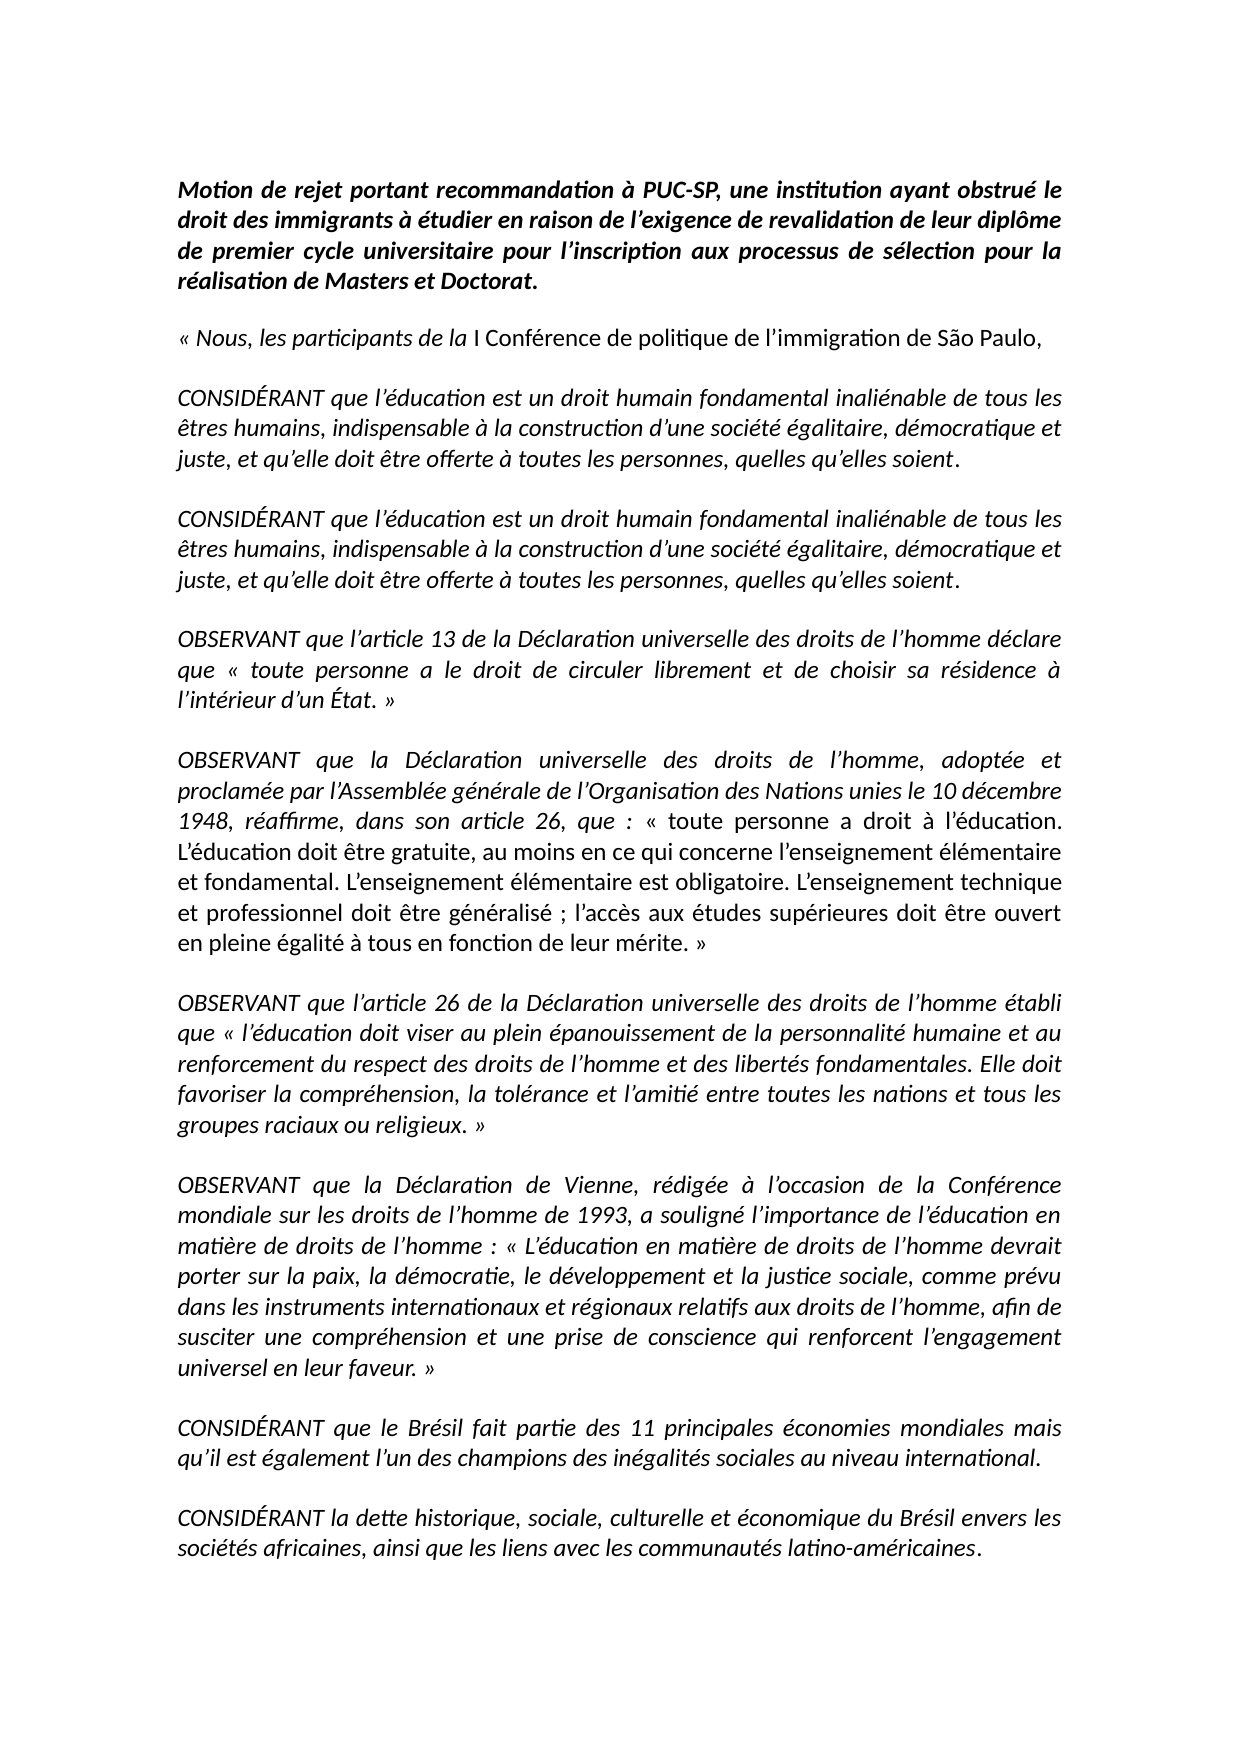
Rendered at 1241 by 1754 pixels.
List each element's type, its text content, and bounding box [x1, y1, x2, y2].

text OBSERVANT que la Déclaration de Vienne, rédigée à l’occasion de la Conférence mondiale sur les droits de l’homme de 1993, a souligné l’importance de l’éducation en matière de droits de l’homme : « L’éducation en matière de droits de l’homme devrait porter sur la paix, la démocratie, le développement et la justice sociale, comme prévu dans les instruments internationaux et régionaux relatifs aux droits de l’homme, afin de susciter une compréhension et une prise de conscience qui renforcent l’engagement universel en leur faveur. » [177, 1169, 1063, 1382]
text OBSERVANT que l’article 26 de la Déclaration universelle des droits de l’homme établi que « l’éducation doit viser au plein épanouissement de la personnalité humaine et au renforcement du respect des droits de l’homme et des libertés fondamentales. Elle doit favoriser la compréhension, la tolérance et l’amitié entre toutes les nations et tous les groupes raciaux ou religieux. » [177, 987, 1063, 1140]
text CONSIDÉRANT la dette historique, sociale, culturelle et économique du Brésil envers les sociétés africaines, ainsi que les liens avec les communautés latino-américaines. [177, 1502, 1063, 1563]
text OBSERVANT que l’article 13 de la Déclaration universelle des droits de l’homme déclare que « toute personne a le droit de circuler librement et de choisir sa résidence à l’intérieur d’un État. » [177, 623, 1063, 715]
text CONSIDÉRANT que le Brésil fait partie des 11 principales économies mondiales mais qu’il est également l’un des champions des inégalités sociales au niveau international. [177, 1412, 1063, 1473]
text Motion de rejet portant recommandation à PUC-SP, une institution ayant obstrué le droit des immigrants à étudier en raison de l’exigence de revalidation de leur diplôme de premier cycle universitaire pour l’inscription aux processus de sélection pour la réalisation de Masters et Doctorat. [177, 174, 1063, 296]
text « Nous, les participants de la I Conférence de politique de l’immigration de São Paulo, [177, 322, 1063, 353]
text CONSIDÉRANT que l’éducation est un droit humain fondamental inaliénable de tous les êtres humains, indispensable à la construction d’une société égalitaire, démocratique et juste, et qu’elle doit être offerte à toutes les personnes, quelles qu’elles soient. [177, 382, 1063, 474]
text OBSERVANT que la Déclaration universelle des droits de l’homme, adoptée et proclamée par l’Assemblée générale de l’Organisation des Nations unies le 10 décembre 1948, réaffirme, dans son article 26, que : « toute personne a droit à l’éducation. L’éducation doit être gratuite, au moins en ce qui concerne l’enseignement élémentaire et fondamental. L’enseignement élémentaire est obligatoire. L’enseignement technique et professionnel doit être généralisé ; l’accès aux études supérieures doit être ouvert en pleine égalité à tous en fonction de leur mérite. » [177, 744, 1063, 958]
text CONSIDÉRANT que l’éducation est un droit humain fondamental inaliénable de tous les êtres humains, indispensable à la construction d’une société égalitaire, démocratique et juste, et qu’elle doit être offerte à toutes les personnes, quelles qu’elles soient. [177, 503, 1063, 594]
